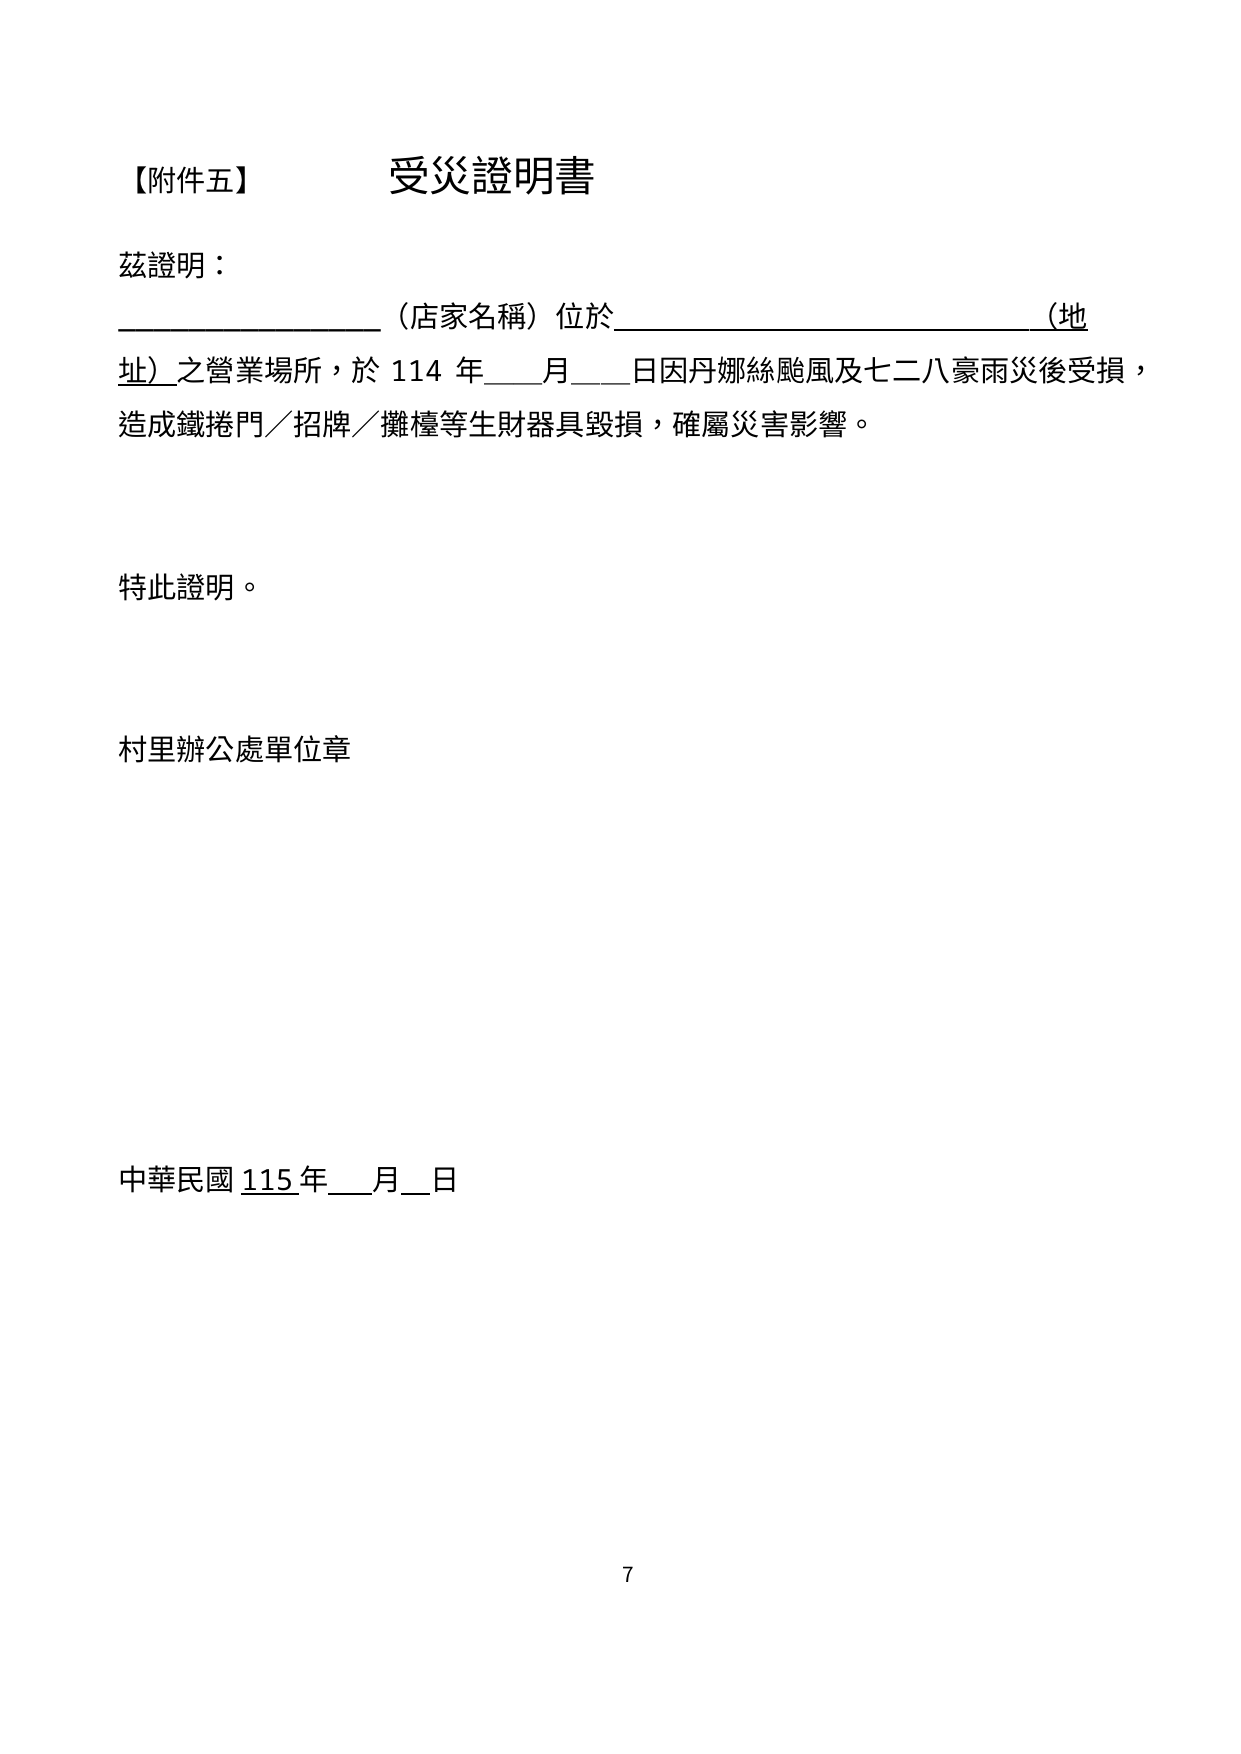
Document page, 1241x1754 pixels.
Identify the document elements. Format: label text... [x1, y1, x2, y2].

text 中華民國115年 月 日 [118, 1147, 1137, 1201]
text 特此證明。 [118, 569, 1137, 605]
text 村里辦公處單位章 [118, 731, 1137, 768]
text 【附件五】 受災證明書 [118, 150, 1137, 202]
text _______________（店家名稱）位於 （地址）之營業場所，於114年＿＿月＿＿日因丹娜絲颱風及七二八豪雨災後受損，造成鐵捲門∕招牌∕攤檯等生財器具毀損，確屬災害影響。 [118, 284, 1137, 446]
text 茲證明： [118, 247, 1137, 284]
